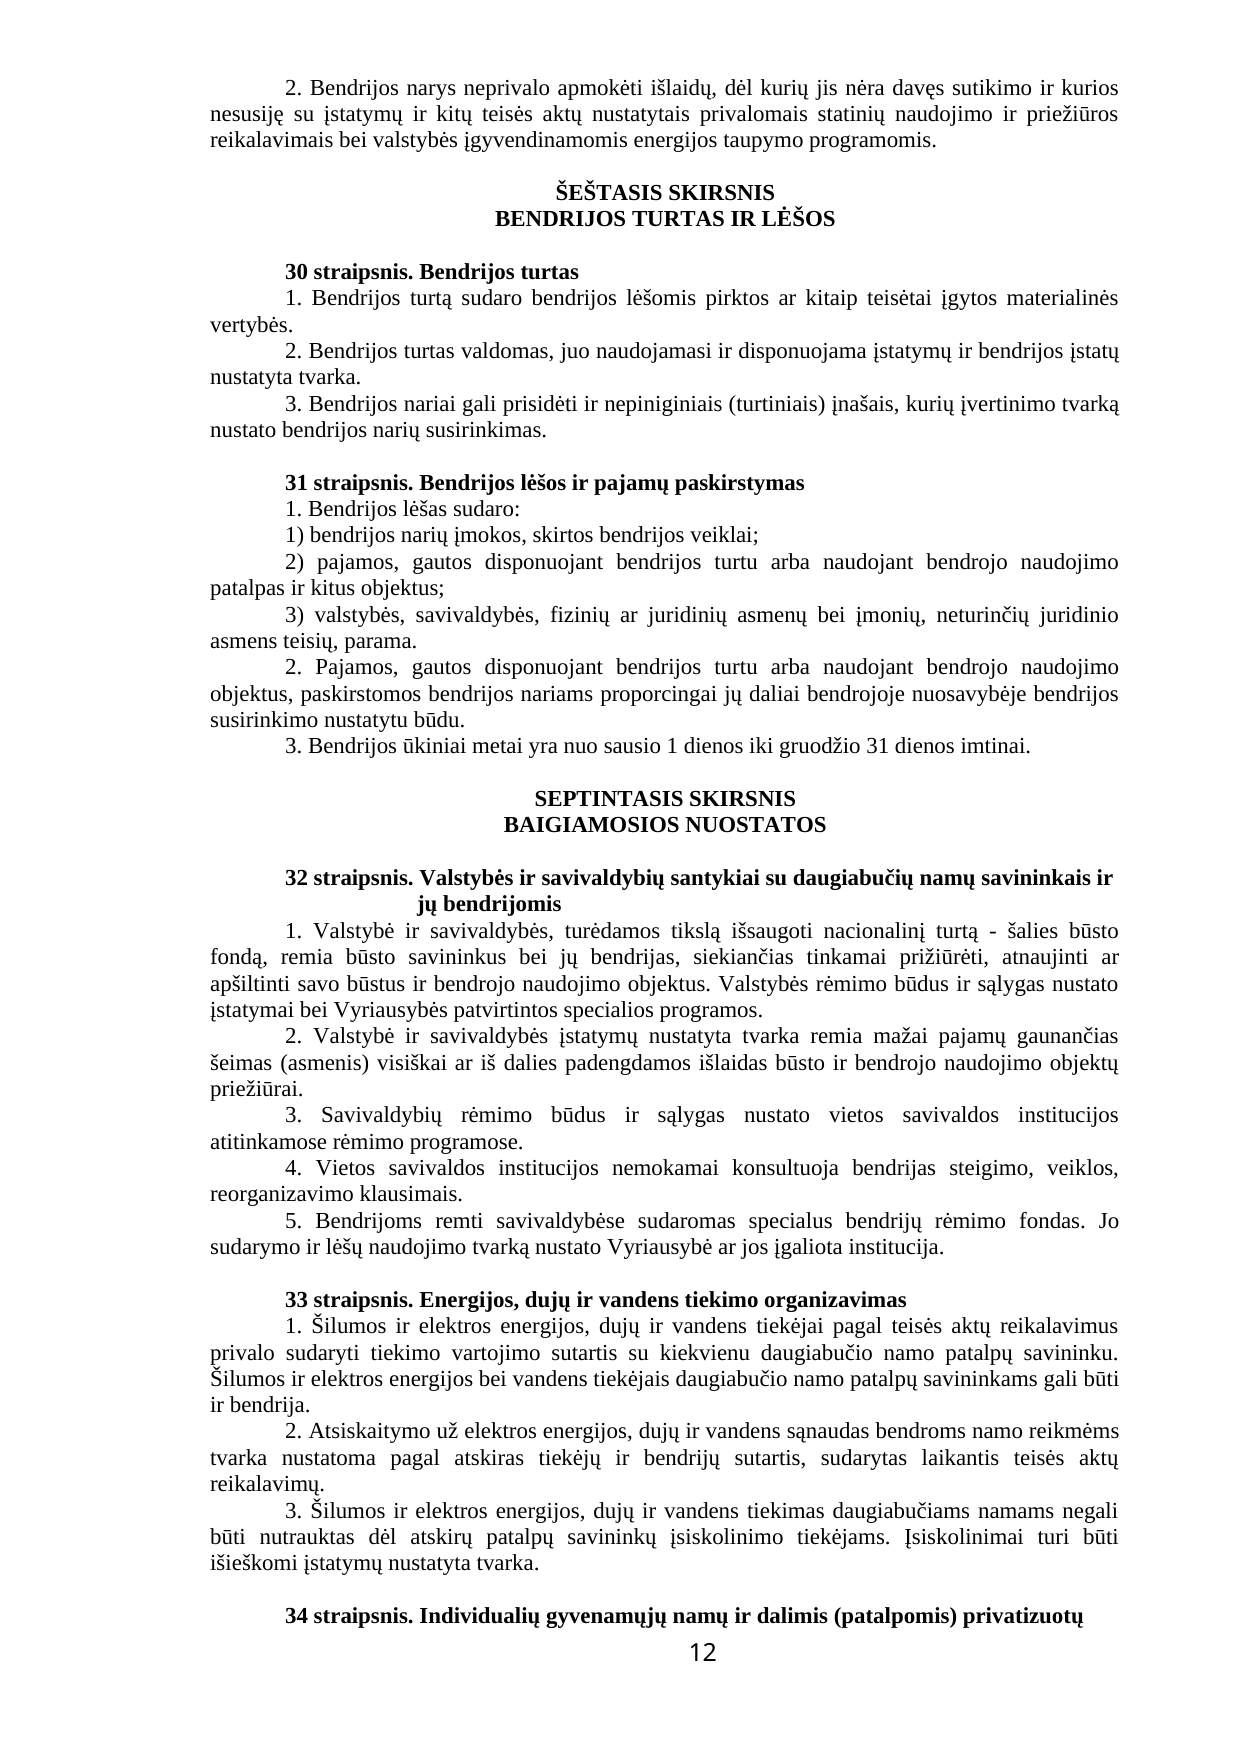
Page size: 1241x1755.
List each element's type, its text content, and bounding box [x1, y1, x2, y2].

text 1. Šilumos ir elektros energijos, dujų ir vandens tiekėjai pagal teisės aktų reikalavimus privalo sudaryti tiekimo vartojimo sutartis su kiekvienu daugiabučio namo patalpų savininku. Šilumos ir elektros energijos bei vandens tiekėjais daugiabučio namo patalpų savininkams gali būti ir bendrija. [210, 1312, 1120, 1418]
text 3. Šilumos ir elektros energijos, dujų ir vandens tiekimas daugiabučiams namams negali būti nutrauktas dėl atskirų patalpų savininkų įsiskolinimo tiekėjams. Įsiskolinimai turi būti išieškomi įstatymų nustatyta tvarka. [210, 1497, 1120, 1576]
subtitle SEPTINTASIS SKIRSNIS [210, 785, 1120, 811]
text 31 straipsnis. Bendrijos lėšos ir pajamų paskirstymas [210, 469, 1120, 495]
subtitle ŠEŠTASIS SKIRSNIS [210, 179, 1120, 205]
text 34 straipsnis. Individualių gyvenamųjų namų ir dalimis (patalpomis) privatizuotų [285, 1602, 1120, 1628]
text 3. Savivaldybių rėmimo būdus ir sąlygas nustato vietos savivaldos institucijos atitinkamose rėmimo programose. [210, 1101, 1120, 1154]
text 3. Bendrijos ūkiniai metai yra nuo sausio 1 dienos iki gruodžio 31 dienos imtinai. [210, 732, 1120, 759]
text 1. Bendrijos turtą sudaro bendrijos lėšomis pirktos ar kitaip teisėtai įgytos materialinės vertybės. [210, 284, 1120, 337]
text 1. Bendrijos lėšas sudaro: [210, 495, 1120, 522]
text 4. Vietos savivaldos institucijos nemokamai konsultuoja bendrijas steigimo, veiklos, reorganizavimo klausimais. [210, 1154, 1120, 1207]
text 2. Bendrijos narys neprivalo apmokėti išlaidų, dėl kurių jis nėra davęs sutikimo ir kurios nesusiję su įstatymų ir kitų teisės aktų nustatytais privalomais statinių naudojimo ir priežiūros reikalavimais bei valstybės įgyvendinamomis energijos taupymo programomis. [210, 73, 1120, 153]
text 2. Bendrijos turtas valdomas, juo naudojamasi ir disponuojama įstatymų ir bendrijos įstatų nustatyta tvarka. [210, 337, 1120, 390]
subtitle BAIGIAMOSIOS NUOSTATOS [210, 811, 1120, 838]
text BENDRIJOS TURTAS IR LĖŠOS [210, 205, 1120, 232]
text 1) bendrijos narių įmokos, skirtos bendrijos veiklai; [210, 522, 1120, 548]
text 33 straipsnis. Energijos, dujų ir vandens tiekimo organizavimas [210, 1286, 1120, 1312]
text 3) valstybės, savivaldybės, fizinių ar juridinių asmenų bei įmonių, neturinčių juridinio asmens teisių, parama. [210, 601, 1120, 653]
text 3. Bendrijos nariai gali prisidėti ir nepiniginiais (turtiniais) įnašais, kurių įvertinimo tvarką nustato bendrijos narių susirinkimas. [210, 390, 1120, 442]
text 1. Valstybė ir savivaldybės, turėdamos tikslą išsaugoti nacionalinį turtą - šalies būsto fondą, remia būsto savininkus bei jų bendrijas, siekiančias tinkamai prižiūrėti, atnaujinti ar apšiltinti savo būstus ir bendrojo naudojimo objektus. Valstybės rėmimo būdus ir sąlygas nustato įstatymai bei Vyriausybės patvirtintos specialios programos. [210, 917, 1120, 1022]
text 2) pajamos, gautos disponuojant bendrijos turtu arba naudojant bendrojo naudojimo patalpas ir kitus objektus; [210, 548, 1120, 601]
text 30 straipsnis. Bendrijos turtas [210, 258, 1120, 284]
text jų bendrijomis [417, 891, 1120, 917]
text 2. Valstybė ir savivaldybės įstatymų nustatyta tvarka remia mažai pajamų gaunančias šeimas (asmenis) visiškai ar iš dalies padengdamos išlaidas būsto ir bendrojo naudojimo objektų priežiūrai. [210, 1022, 1120, 1101]
text 2. Pajamos, gautos disponuojant bendrijos turtu arba naudojant bendrojo naudojimo objektus, paskirstomos bendrijos nariams proporcingai jų daliai bendrojoje nuosavybėje bendrijos susirinkimo nustatytu būdu. [210, 653, 1120, 732]
text 32 straipsnis. Valstybės ir savivaldybių santykiai su daugiabučių namų savininkais ir [285, 864, 1120, 891]
text 5. Bendrijoms remti savivaldybėse sudaromas specialus bendrijų rėmimo fondas. Jo sudarymo ir lėšų naudojimo tvarką nustato Vyriausybė ar jos įgaliota institucija. [210, 1207, 1120, 1259]
text 2. Atsiskaitymo už elektros energijos, dujų ir vandens sąnaudas bendroms namo reikmėms tvarka nustatoma pagal atskiras tiekėjų ir bendrijų sutartis, sudarytas laikantis teisės aktų reikalavimų. [210, 1418, 1120, 1497]
